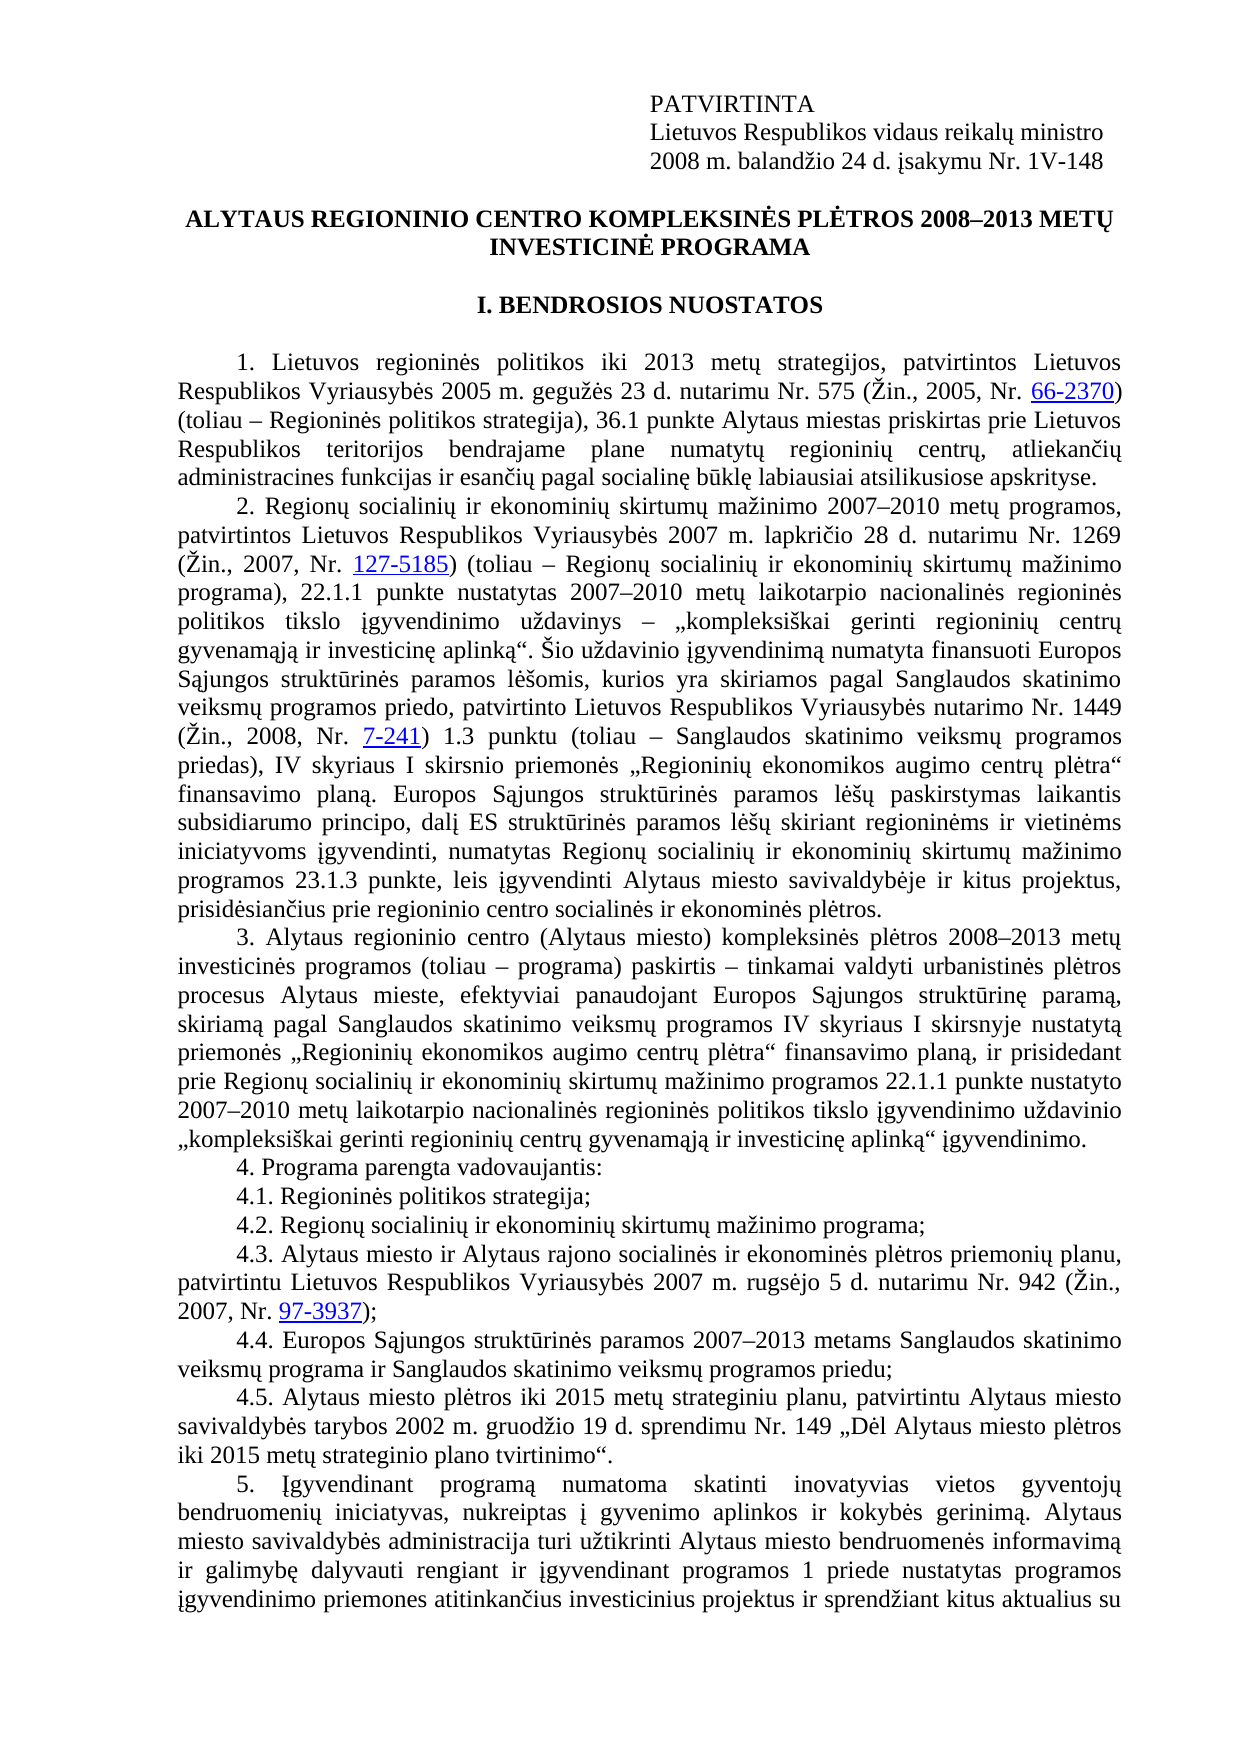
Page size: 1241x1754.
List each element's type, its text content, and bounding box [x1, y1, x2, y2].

text ALYTAUS REGIONINIO CENTRO KOMPLEKSINĖS PLĖTROS 2008–2013 METŲ INVESTICINĖ PROGRAMA [177, 204, 1122, 261]
text 4.2. Regionų socialinių ir ekonominių skirtumų mažinimo programa; [177, 1210, 1122, 1239]
text 4.5. Alytaus miesto plėtros iki 2015 metų strateginiu planu, patvirtintu Alytaus miesto savivaldybės tarybos 2002 m. gruodžio 19 d. sprendimu Nr. 149 „Dėl Alytaus miesto plėtros iki 2015 metų strateginio plano tvirtinimo“. [177, 1382, 1122, 1469]
text 4.4. Europos Sąjungos struktūrinės paramos 2007–2013 metams Sanglaudos skatinimo veiksmų programa ir Sanglaudos skatinimo veiksmų programos priedu; [177, 1325, 1122, 1382]
text 2. Regionų socialinių ir ekonominių skirtumų mažinimo 2007–2010 metų programos, patvirtintos Lietuvos Respublikos Vyriausybės 2007 m. lapkričio 28 d. nutarimu Nr. 1269 (Žin., 2007, Nr. 127-5185) (toliau – Regionų socialinių ir ekonominių skirtumų mažinimo programa), 22.1.1 punkte nustatytas 2007–2010 metų laikotarpio nacionalinės regioninės politikos tikslo įgyvendinimo uždavinys – „kompleksiškai gerinti regioninių centrų gyvenamąją ir investicinę aplinką“. Šio uždavinio įgyvendinimą numatyta finansuoti Europos Sąjungos struktūrinės paramos lėšomis, kurios yra skiriamos pagal Sanglaudos skatinimo veiksmų programos priedo, patvirtinto Lietuvos Respublikos Vyriausybės nutarimo Nr. 1449 (Žin., 2008, Nr. 7-241) 1.3 punktu (toliau – Sanglaudos skatinimo veiksmų programos priedas), IV skyriaus I skirsnio priemonės „Regioninių ekonomikos augimo centrų plėtra“ finansavimo planą. Europos Sąjungos struktūrinės paramos lėšų paskirstymas laikantis subsidiarumo principo, dalį ES struktūrinės paramos lėšų skiriant regioninėms ir vietinėms iniciatyvoms įgyvendinti, numatytas Regionų socialinių ir ekonominių skirtumų mažinimo programos 23.1.3 punkte, leis įgyvendinti Alytaus miesto savivaldybėje ir kitus projektus, prisidėsiančius prie regioninio centro socialinės ir ekonominės plėtros. [177, 491, 1122, 922]
text PATVIRTINTA [649, 89, 1122, 117]
text 5. Įgyvendinant programą numatoma skatinti inovatyvias vietos gyventojų bendruomenių iniciatyvas, nukreiptas į gyvenimo aplinkos ir kokybės gerinimą. Alytaus miesto savivaldybės administracija turi užtikrinti Alytaus miesto bendruomenės informavimą ir galimybę dalyvauti rengiant ir įgyvendinant programos 1 priede nustatytas programos įgyvendinimo priemones atitinkančius investicinius projektus ir sprendžiant kitus aktualius su [177, 1469, 1122, 1612]
text 1. Lietuvos regioninės politikos iki 2013 metų strategijos, patvirtintos Lietuvos Respublikos Vyriausybės 2005 m. gegužės 23 d. nutarimu Nr. 575 (Žin., 2005, Nr. 66-2370) (toliau – Regioninės politikos strategija), 36.1 punkte Alytaus miestas priskirtas prie Lietuvos Respublikos teritorijos bendrajame plane numatytų regioninių centrų, atliekančių administracines funkcijas ir esančių pagal socialinę būklę labiausiai atsilikusiose apskrityse. [177, 347, 1122, 491]
text Lietuvos Respublikos vidaus reikalų ministro 2008 m. balandžio 24 d. įsakymu Nr. 1V-148 [649, 117, 1122, 175]
text 4.1. Regioninės politikos strategija; [177, 1181, 1122, 1210]
text I. BENDROSIOS NUOSTATOS [177, 290, 1122, 319]
text 4.3. Alytaus miesto ir Alytaus rajono socialinės ir ekonominės plėtros priemonių planu, patvirtintu Lietuvos Respublikos Vyriausybės 2007 m. rugsėjo 5 d. nutarimu Nr. 942 (Žin., 2007, Nr. 97-3937); [177, 1239, 1122, 1325]
text 3. Alytaus regioninio centro (Alytaus miesto) kompleksinės plėtros 2008–2013 metų investicinės programos (toliau – programa) paskirtis – tinkamai valdyti urbanistinės plėtros procesus Alytaus mieste, efektyviai panaudojant Europos Sąjungos struktūrinę paramą, skiriamą pagal Sanglaudos skatinimo veiksmų programos IV skyriaus I skirsnyje nustatytą priemonės „Regioninių ekonomikos augimo centrų plėtra“ finansavimo planą, ir prisidedant prie Regionų socialinių ir ekonominių skirtumų mažinimo programos 22.1.1 punkte nustatyto 2007–2010 metų laikotarpio nacionalinės regioninės politikos tikslo įgyvendinimo uždavinio „kompleksiškai gerinti regioninių centrų gyvenamąją ir investicinę aplinką“ įgyvendinimo. [177, 922, 1122, 1152]
text 4. Programa parengta vadovaujantis: [177, 1152, 1122, 1181]
